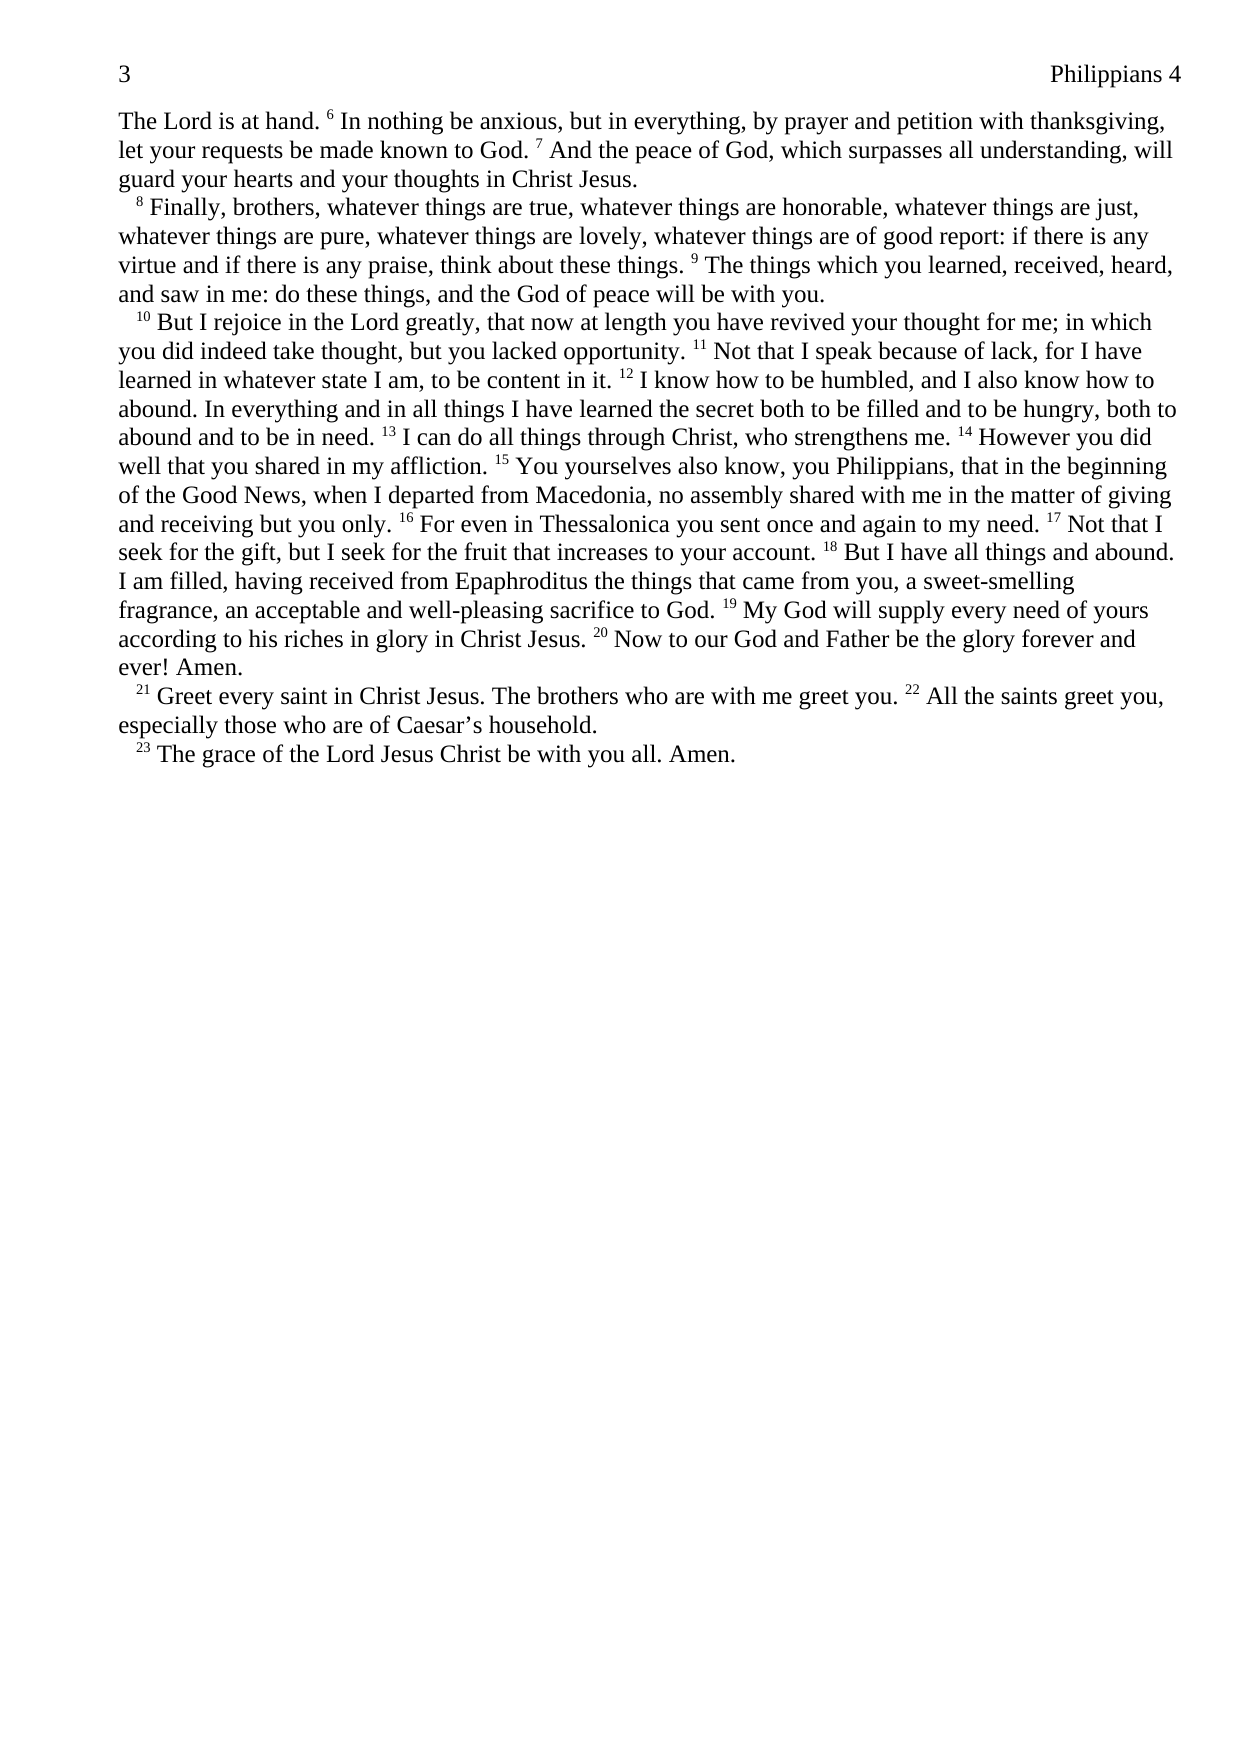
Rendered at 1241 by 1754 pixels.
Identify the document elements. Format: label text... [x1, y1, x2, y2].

text 21 Greet every saint in Christ Jesus. The brothers who are with me greet you. 22 All the saints greet you, especially those who are of Caesar’s household. [118, 681, 1181, 739]
text 10 But I rejoice in the Lord greatly, that now at length you have revived your thought for me; in which you did indeed take thought, but you lacked opportunity. 11 Not that I speak because of lack, for I have learned in whatever state I am, to be content in it. 12 I know how to be humbled, and I also know how to abound. In everything and in all things I have learned the secret both to be filled and to be hungry, both to abound and to be in need. 13 I can do all things through Christ, who strengthens me. 14 However you did well that you shared in my affliction. 15 You yourselves also know, you Philippians, that in the beginning of the Good News, when I departed from Macedonia, no assembly shared with me in the matter of giving and receiving but you only. 16 For even in Thessalonica you sent once and again to my need. 17 Not that I seek for the gift, but I seek for the fruit that increases to your account. 18 But I have all things and abound. I am filled, having received from Epaphroditus the things that came from you, a sweet-smelling fragrance, an acceptable and well-pleasing sacrifice to God. 19 My God will supply every need of yours according to his riches in glory in Christ Jesus. 20 Now to our God and Father be the glory forever and ever! Amen. [118, 307, 1181, 681]
text 23 The grace of the Lord Jesus Christ be with you all. Amen. [118, 739, 1181, 767]
text The Lord is at hand. 6 In nothing be anxious, but in everything, by prayer and petition with thanksgiving, let your requests be made known to God. 7 And the peace of God, which surpasses all understanding, will guard your hearts and your thoughts in Christ Jesus. [118, 106, 1181, 192]
text 8 Finally, brothers, whatever things are true, whatever things are honorable, whatever things are just, whatever things are pure, whatever things are lovely, whatever things are of good report: if there is any virtue and if there is any praise, think about these things. 9 The things which you learned, received, heard, and saw in me: do these things, and the God of peace will be with you. [118, 192, 1181, 307]
